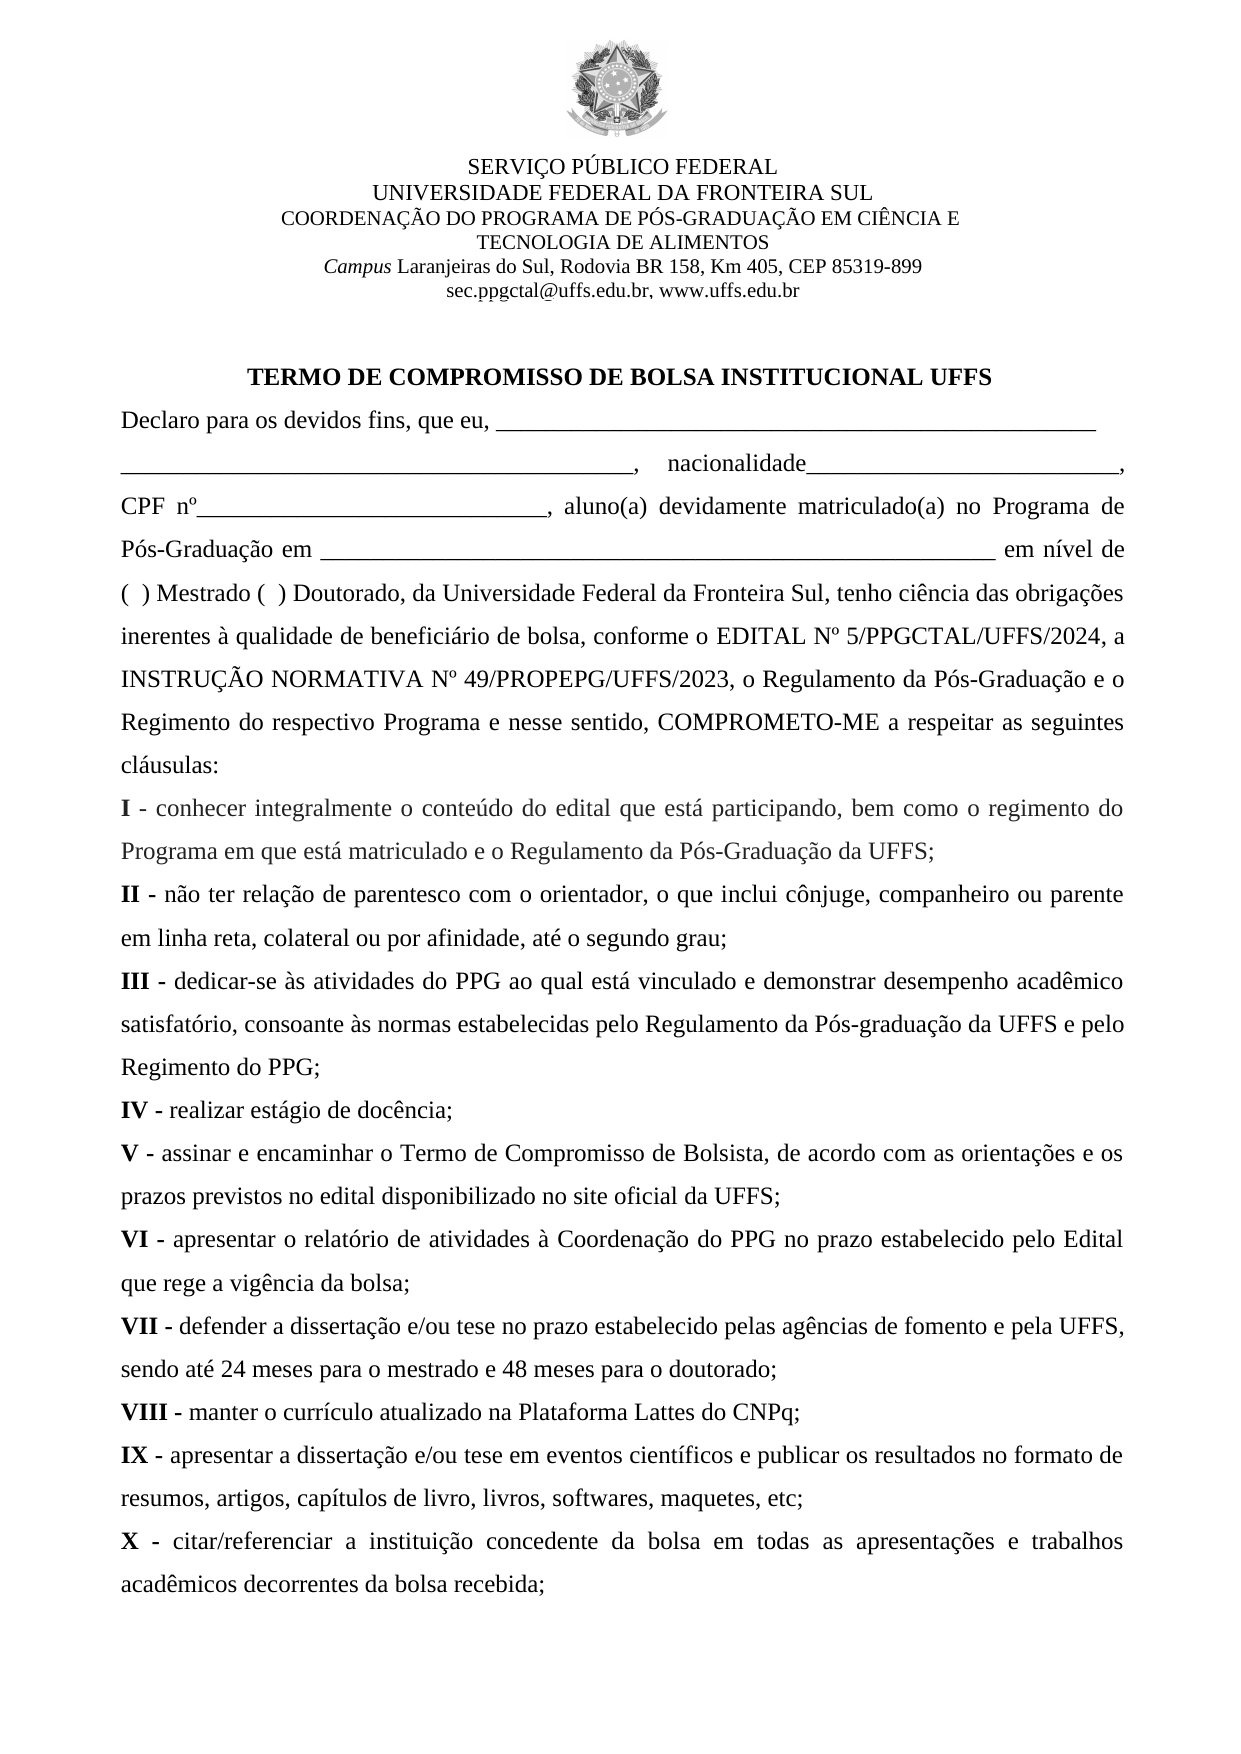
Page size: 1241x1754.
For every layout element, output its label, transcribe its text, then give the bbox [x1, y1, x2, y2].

text _________________________________________, nacionalidade_________________________, CPF nº____________________________, aluno(a) devidamente matriculado(a) no Programa de Pós-Graduação em ______________________________________________________ em nível de ( ) Mestrado ( ) Doutorado, da Universidade Federal da Fronteira Sul, tenho ciência das obrigações inerentes à qualidade de beneficiário de bolsa, conforme o EDITAL Nº 5/PPGCTAL/UFFS/2024, a INSTRUÇÃO NORMATIVA Nº 49/PROPEPG/UFFS/2023, o Regulamento da Pós-Graduação e o Regimento do respectivo Programa e nesse sentido, COMPROMETO-ME a respeitar as seguintes cláusulas: [121, 448, 1125, 779]
text VII - defender a dissertação e/ou tese no prazo estabelecido pelas agências de fomento e pela UFFS, sendo até 24 meses para o mestrado e 48 meses para o doutorado; [121, 1311, 1125, 1383]
text II - não ter relação de parentesco com o orientador, o que inclui cônjuge, companheiro ou parente em linha reta, colateral ou por afinidade, até o segundo grau; [121, 879, 1125, 951]
text TERMO DE COMPROMISSO DE BOLSA INSTITUCIONAL UFFS [121, 362, 1125, 391]
text I - conhecer integralmente o conteúdo do edital que está participando, bem como o regimento do Programa em que está matriculado e o Regulamento da Pós-Graduação da UFFS; [121, 793, 1125, 865]
text V - assinar e encaminhar o Termo de Compromisso de Bolsista, de acordo com as orientações e os prazos previstos no edital disponibilizado no site oficial da UFFS; [121, 1138, 1125, 1210]
text Declaro para os devidos fins, que eu, ________________________________________________ [121, 405, 1125, 434]
text IX - apresentar a dissertação e/ou tese em eventos científicos e publicar os resultados no formato de resumos, artigos, capítulos de livro, livros, softwares, maquetes, etc; [121, 1440, 1125, 1512]
picture [565, 38, 669, 138]
text VIII - manter o currículo atualizado na Plataforma Lattes do CNPq; [121, 1397, 1125, 1426]
text X - citar/referenciar a instituição concedente da bolsa em todas as apresentações e trabalhos acadêmicos decorrentes da bolsa recebida; [121, 1526, 1125, 1598]
text VI - apresentar o relatório de atividades à Coordenação do PPG no prazo estabelecido pelo Edital que rege a vigência da bolsa; [121, 1224, 1125, 1296]
text IV - realizar estágio de docência; [121, 1095, 1125, 1124]
text III - dedicar-se às atividades do PPG ao qual está vinculado e demonstrar desempenho acadêmico satisfatório, consoante às normas estabelecidas pelo Regulamento da Pós-graduação da UFFS e pelo Regimento do PPG; [121, 966, 1125, 1081]
